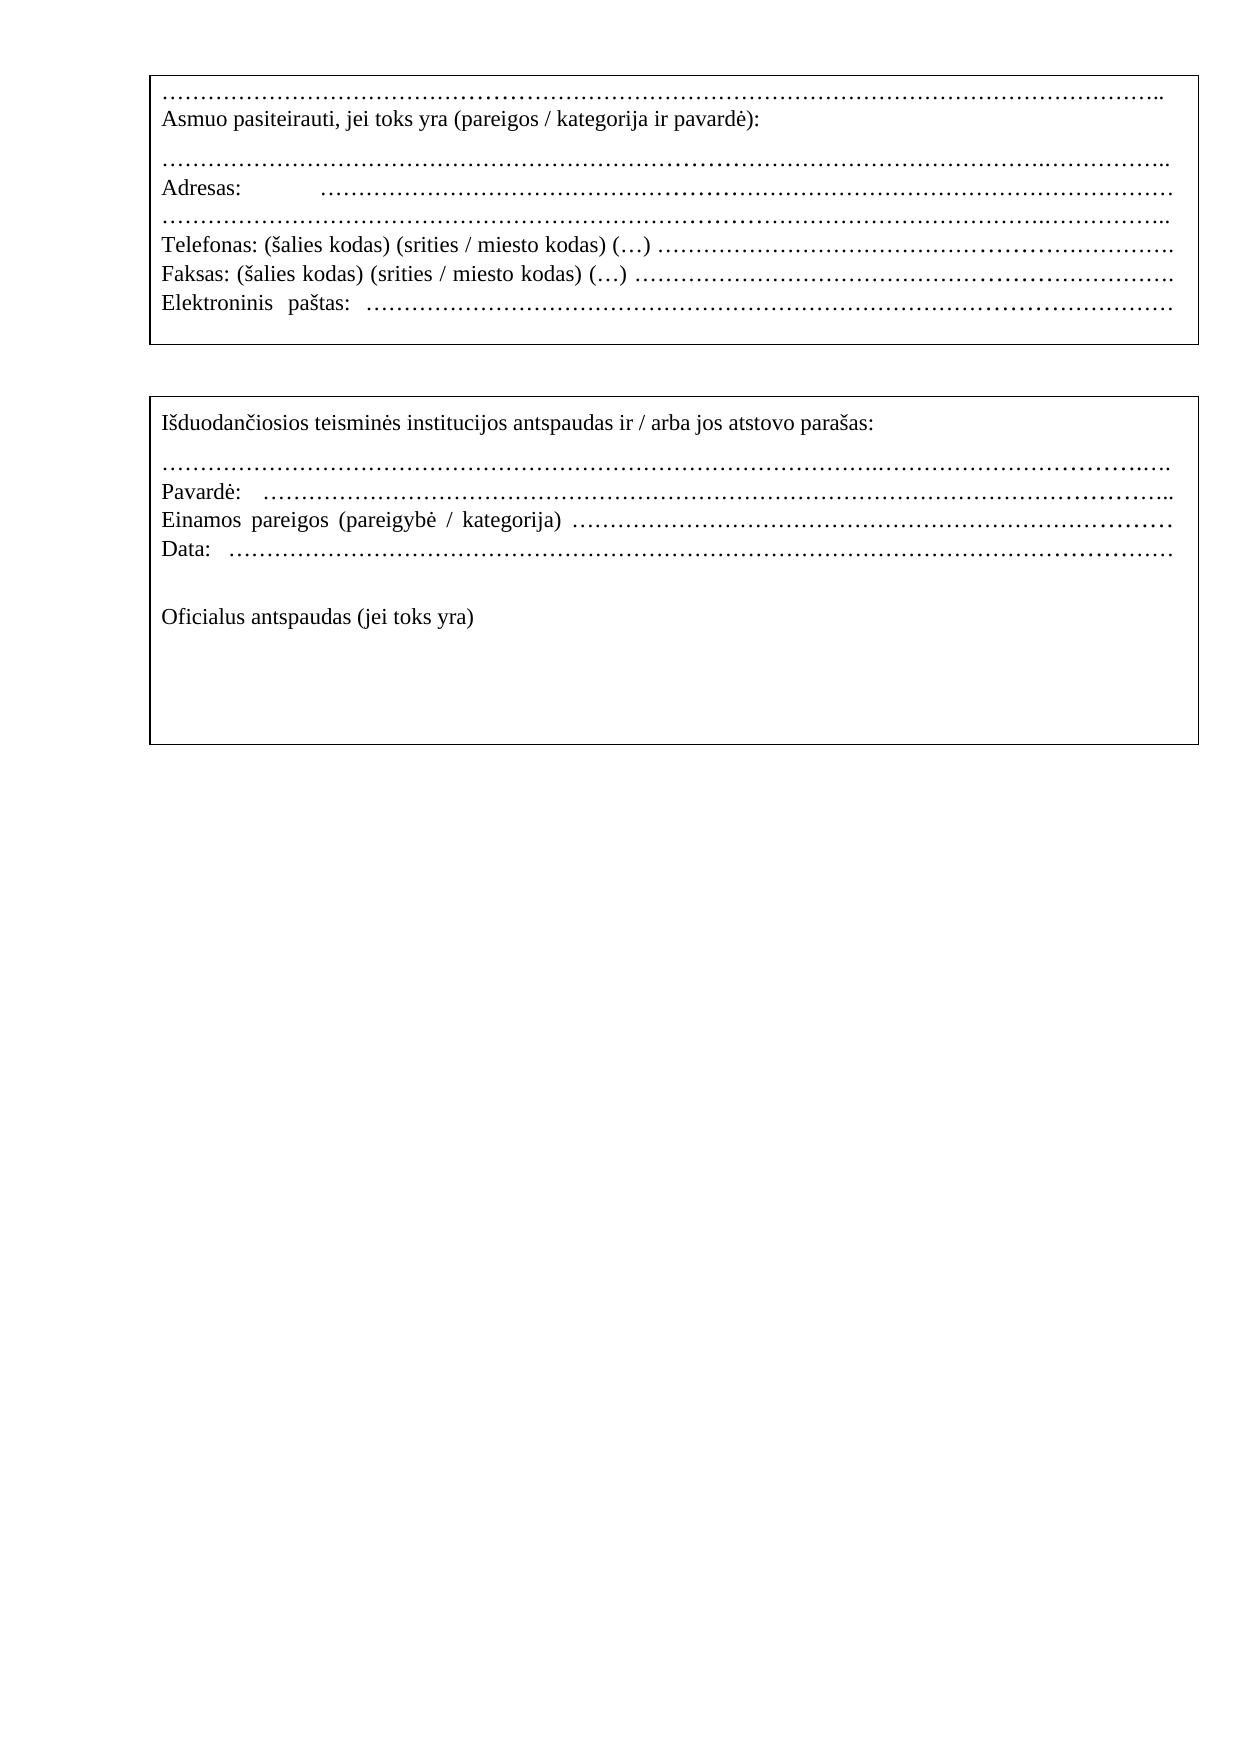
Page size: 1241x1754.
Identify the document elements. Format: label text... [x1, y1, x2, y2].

table_header Išduodančiosios teisminės institucijos antspaudas ir / arba jos atstovo parašas: ………………………………………………………………………………….…………………………….…. Pavardė: ……………………………………………………………………………………………………….. Einamos pareigos (pareigybė / kategorija) …………………………………………………………………… Data: …………………………………………………………………………………………………………… Oficialus antspaudas (jei toks yra) [151, 397, 1198, 744]
table_header ………………………………………………………………………………………………………………….. Asmuo pasiteirauti, jei toks yra (pareigos / kategorija ir pavardė): …………………………………………………………………………………………………….…………….. Adresas: ………………………………………………………………………………………………… …………………………………………………………………………………………………….…………….. Telefonas: (šalies kodas) (srities / miesto kodas) (…) …………………………………………………………. Faksas: (šalies kodas) (srities / miesto kodas) (…) ……………………………………………………………. Elektroninis paštas: …………………………………………………………………………………………… [151, 76, 1198, 344]
